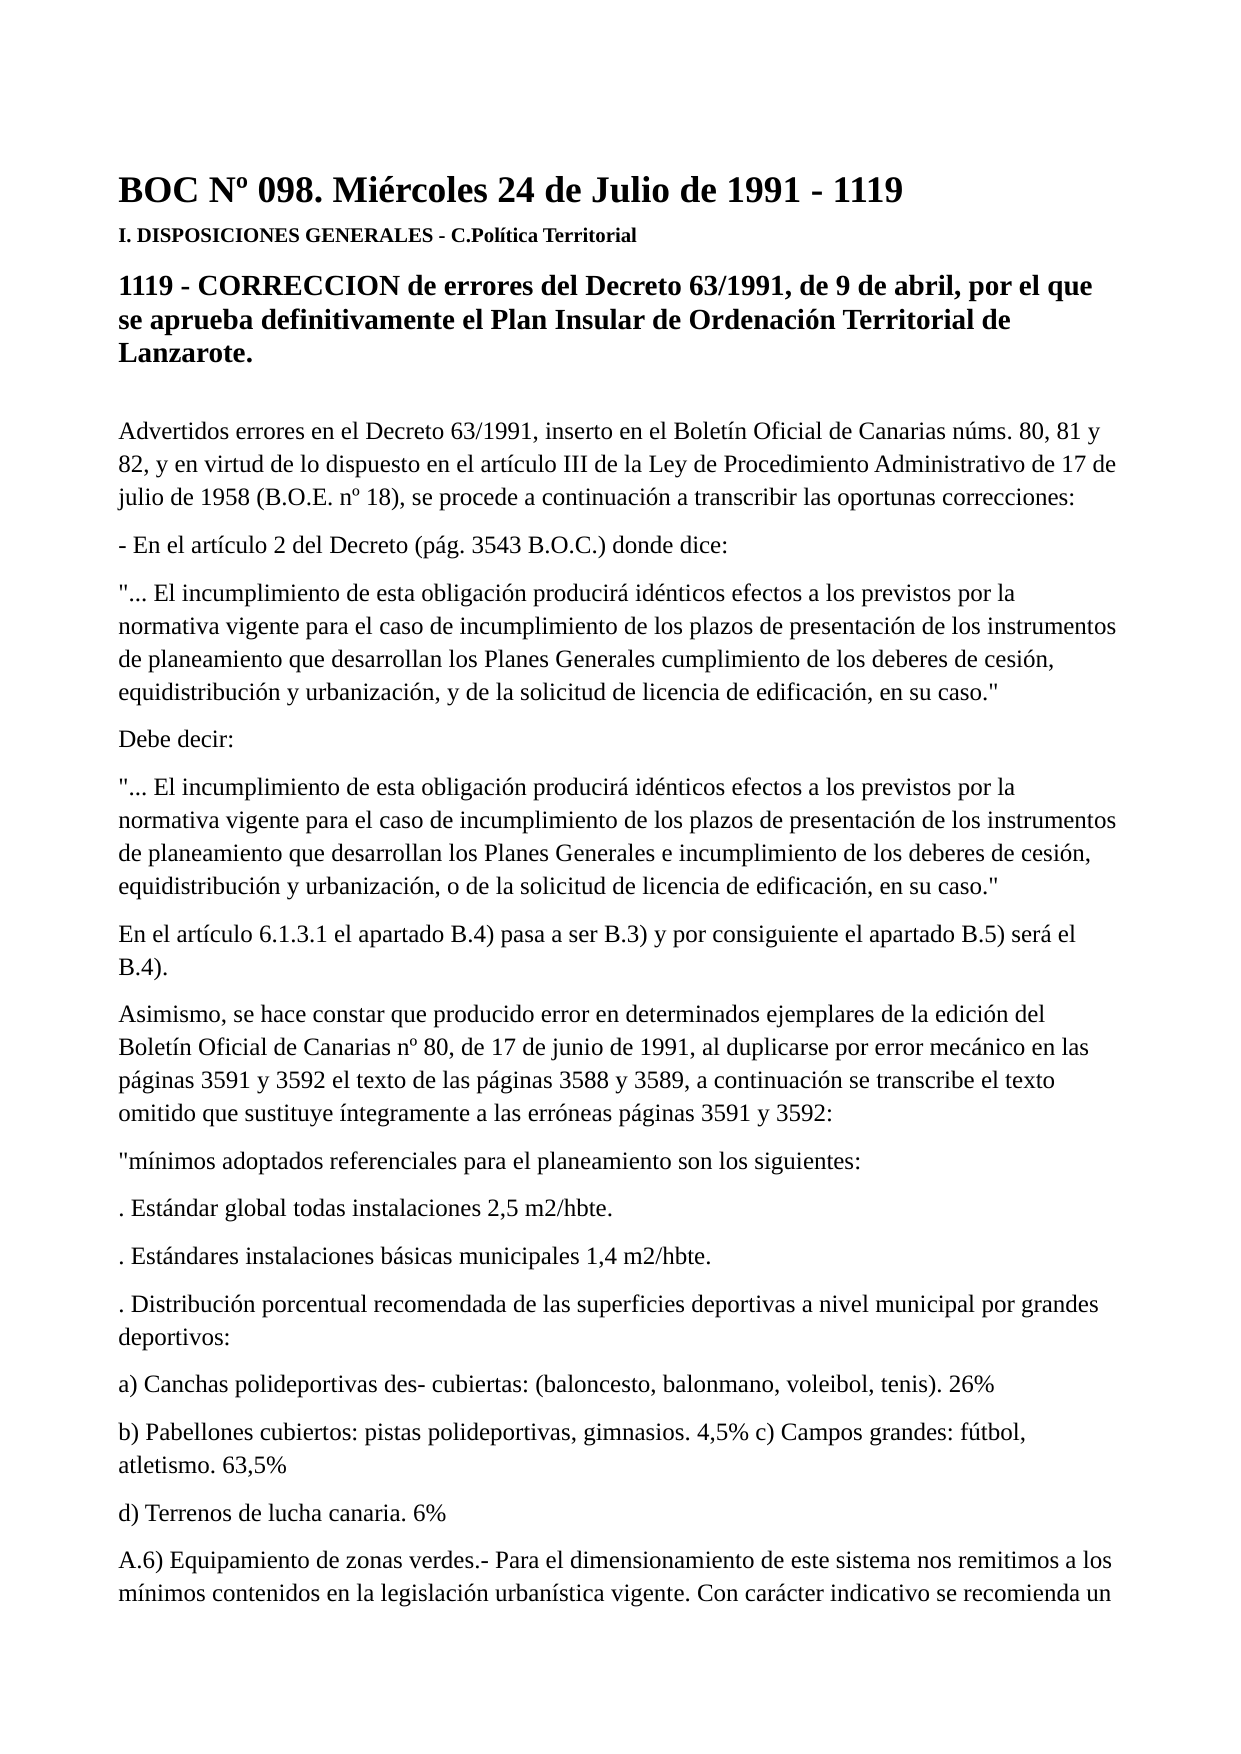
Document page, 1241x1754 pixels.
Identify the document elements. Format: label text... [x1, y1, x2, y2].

subtitle 1119 - CORRECCION de errores del Decreto 63/1991, de 9 de abril, por el que se aprueba definitivamente el Plan Insular de Ordenación Territorial de Lanzarote. [118, 268, 1122, 369]
text . Estándar global todas instalaciones 2,5 m2/hbte. [118, 1193, 1122, 1222]
text b) Pabellones cubiertos: pistas polideportivas, gimnasios. 4,5% c) Campos grandes: fútbol, atletismo. 63,5% [118, 1417, 1122, 1479]
subtitle I. DISPOSICIONES GENERALES - C.Política Territorial [118, 223, 1122, 247]
text Debe decir: [118, 724, 1122, 753]
text - En el artículo 2 del Decreto (pág. 3543 B.O.C.) donde dice: [118, 530, 1122, 559]
text "mínimos adoptados referenciales para el planeamiento son los siguientes: [118, 1146, 1122, 1175]
text "... El incumplimiento de esta obligación producirá idénticos efectos a los previstos por la normativa vigente para el caso de incumplimiento de los plazos de presentación de los instrumentos de planeamiento que desarrollan los Planes Generales cumplimiento de los deberes de cesión, equidistribución y urbanización, y de la solicitud de licencia de edificación, en su caso." [118, 578, 1122, 706]
text a) Canchas polideportivas des- cubiertas: (baloncesto, balonmano, voleibol, tenis). 26% [118, 1369, 1122, 1398]
text Advertidos errores en el Decreto 63/1991, inserto en el Boletín Oficial de Canarias núms. 80, 81 y 82, y en virtud de lo dispuesto en el artículo III de la Ley de Procedimiento Administrativo de 17 de julio de 1958 (B.O.E. nº 18), se procede a continuación a transcribir las oportunas correcciones: [118, 416, 1122, 511]
text . Estándares instalaciones básicas municipales 1,4 m2/hbte. [118, 1241, 1122, 1270]
text . Distribución porcentual recomendada de las superficies deportivas a nivel municipal por grandes deportivos: [118, 1289, 1122, 1351]
text "... El incumplimiento de esta obligación producirá idénticos efectos a los previstos por la normativa vigente para el caso de incumplimiento de los plazos de presentación de los instrumentos de planeamiento que desarrollan los Planes Generales e incumplimiento de los deberes de cesión, equidistribución y urbanización, o de la solicitud de licencia de edificación, en su caso." [118, 772, 1122, 900]
text A.6) Equipamiento de zonas verdes.- Para el dimensionamiento de este sistema nos remitimos a los mínimos contenidos en la legislación urbanística vigente. Con carácter indicativo se recomienda un [118, 1545, 1122, 1607]
subtitle BOC Nº 098. Miércoles 24 de Julio de 1991 - 1119 [118, 168, 1122, 211]
text Asimismo, se hace constar que producido error en determinados ejemplares de la edición del Boletín Oficial de Canarias nº 80, de 17 de junio de 1991, al duplicarse por error mecánico en las páginas 3591 y 3592 el texto de las páginas 3588 y 3589, a continuación se transcribe el texto omitido que sustituye íntegramente a las erróneas páginas 3591 y 3592: [118, 999, 1122, 1127]
text d) Terrenos de lucha canaria. 6% [118, 1498, 1122, 1526]
text En el artículo 6.1.3.1 el apartado B.4) pasa a ser B.3) y por consiguiente el apartado B.5) será el B.4). [118, 919, 1122, 980]
